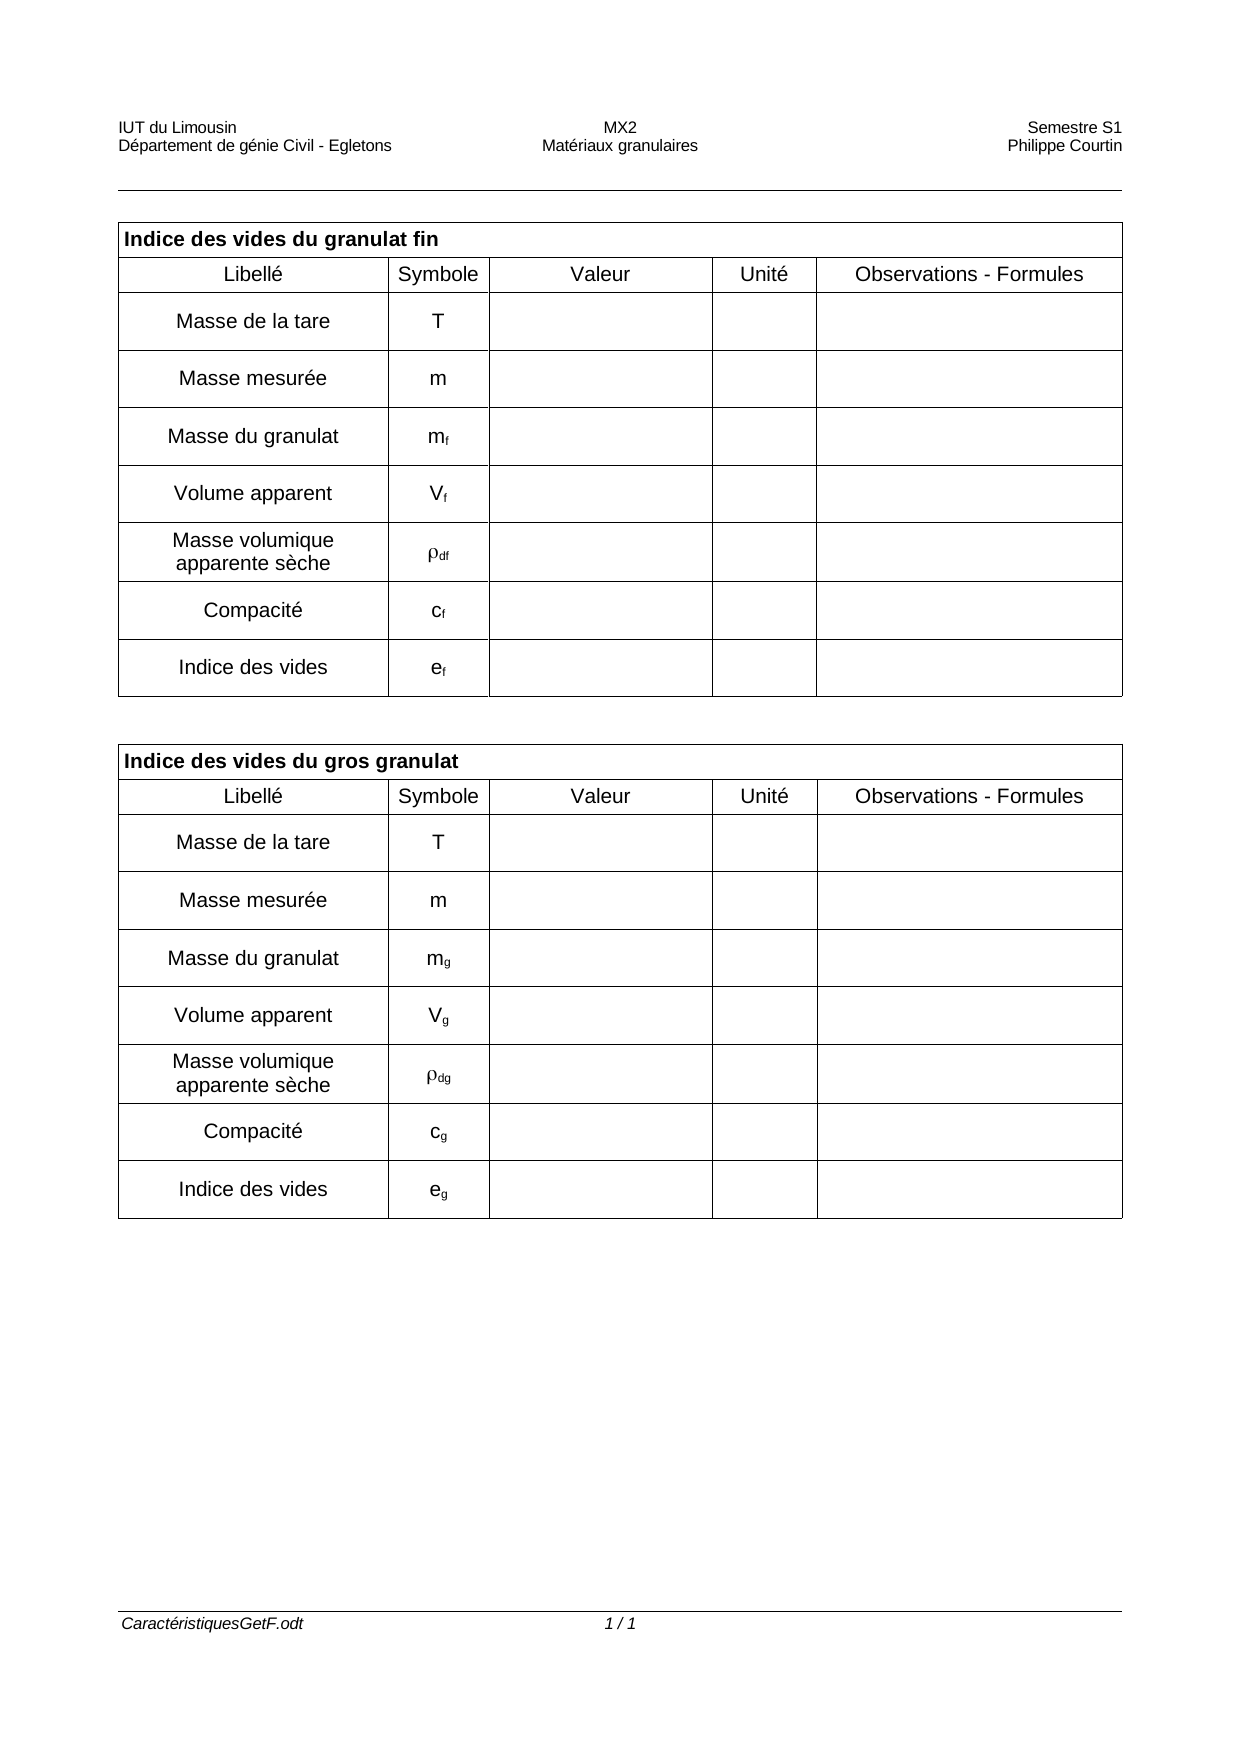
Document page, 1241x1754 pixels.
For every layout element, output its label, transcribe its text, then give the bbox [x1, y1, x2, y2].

table_cell rdg [389, 1045, 489, 1103]
table_cell [713, 351, 816, 407]
table_cell m [389, 351, 488, 407]
table_cell Observations - Formules [818, 780, 1122, 814]
table_cell [817, 408, 1122, 465]
table_cell Valeur [490, 258, 712, 292]
table_cell [818, 1104, 1122, 1160]
table_cell [818, 1045, 1122, 1103]
table_cell [490, 872, 712, 929]
table_cell [713, 987, 817, 1044]
table_cell [817, 351, 1122, 407]
table_cell Libellé [119, 780, 388, 814]
table_cell Indice des vides [119, 1161, 388, 1218]
table_cell [490, 987, 712, 1044]
table_cell [713, 293, 816, 350]
table_cell [713, 523, 816, 581]
table_cell [713, 582, 816, 639]
table_cell [490, 1104, 712, 1160]
table_cell T [389, 293, 488, 350]
table_cell Masse de la tare [119, 293, 388, 350]
table_cell [713, 1104, 817, 1160]
table_cell cf [389, 582, 488, 639]
table_cell mf [389, 408, 488, 465]
table_cell Volume apparent [119, 987, 388, 1044]
table_cell [713, 1161, 817, 1218]
table_cell [713, 466, 816, 522]
table_cell [817, 523, 1122, 581]
table_cell [713, 1045, 817, 1103]
table_cell T [389, 815, 489, 871]
table_cell [818, 930, 1122, 986]
table_cell Symbole [389, 780, 489, 814]
table_cell Symbole [389, 258, 488, 292]
table_cell Unité [713, 780, 817, 814]
table_cell Masse mesurée [119, 872, 388, 929]
table_cell Compacité [119, 1104, 388, 1160]
table_cell [713, 640, 816, 696]
table_header Indice des vides du granulat fin [119, 223, 1122, 257]
table_cell [490, 582, 712, 639]
table_cell Masse du granulat [119, 408, 388, 465]
table_cell cg [389, 1104, 489, 1160]
table_cell [818, 1161, 1122, 1218]
table_cell m [389, 872, 489, 929]
table_cell [713, 930, 817, 986]
table_cell ef [389, 640, 488, 696]
table_cell Observations - Formules [817, 258, 1122, 292]
table_cell Masse de la tare [119, 815, 388, 871]
table_cell [490, 523, 712, 581]
table_cell [818, 815, 1122, 871]
table_cell [490, 293, 712, 350]
table_cell [490, 351, 712, 407]
table_cell Masse mesurée [119, 351, 388, 407]
table_cell [490, 640, 712, 696]
table_cell Unité [713, 258, 816, 292]
table_cell [490, 1161, 712, 1218]
table_cell Indice des vides [119, 640, 388, 696]
table_cell [490, 1045, 712, 1103]
table_cell Masse volumique apparente sèche [119, 1045, 388, 1103]
table_cell [817, 640, 1122, 696]
table_cell Vf [389, 466, 488, 522]
table_cell Masse volumique apparente sèche [119, 523, 388, 581]
table_cell [713, 815, 817, 871]
table_cell [818, 987, 1122, 1044]
table_cell mg [389, 930, 489, 986]
table_cell [713, 408, 816, 465]
table_cell [490, 466, 712, 522]
table_cell [818, 872, 1122, 929]
table_cell Volume apparent [119, 466, 388, 522]
table_cell Vg [389, 987, 489, 1044]
table_cell [817, 466, 1122, 522]
table_cell [490, 815, 712, 871]
table_cell rdf [389, 523, 488, 581]
table_cell Compacité [119, 582, 388, 639]
table_cell [490, 408, 712, 465]
table_cell [713, 872, 817, 929]
table_cell eg [389, 1161, 489, 1218]
table_header Indice des vides du gros granulat [119, 745, 1122, 779]
table_cell Masse du granulat [119, 930, 388, 986]
table_cell Valeur [490, 780, 712, 814]
table_cell [817, 293, 1122, 350]
table_cell Libellé [119, 258, 388, 292]
table_cell [817, 582, 1122, 639]
table_cell [490, 930, 712, 986]
